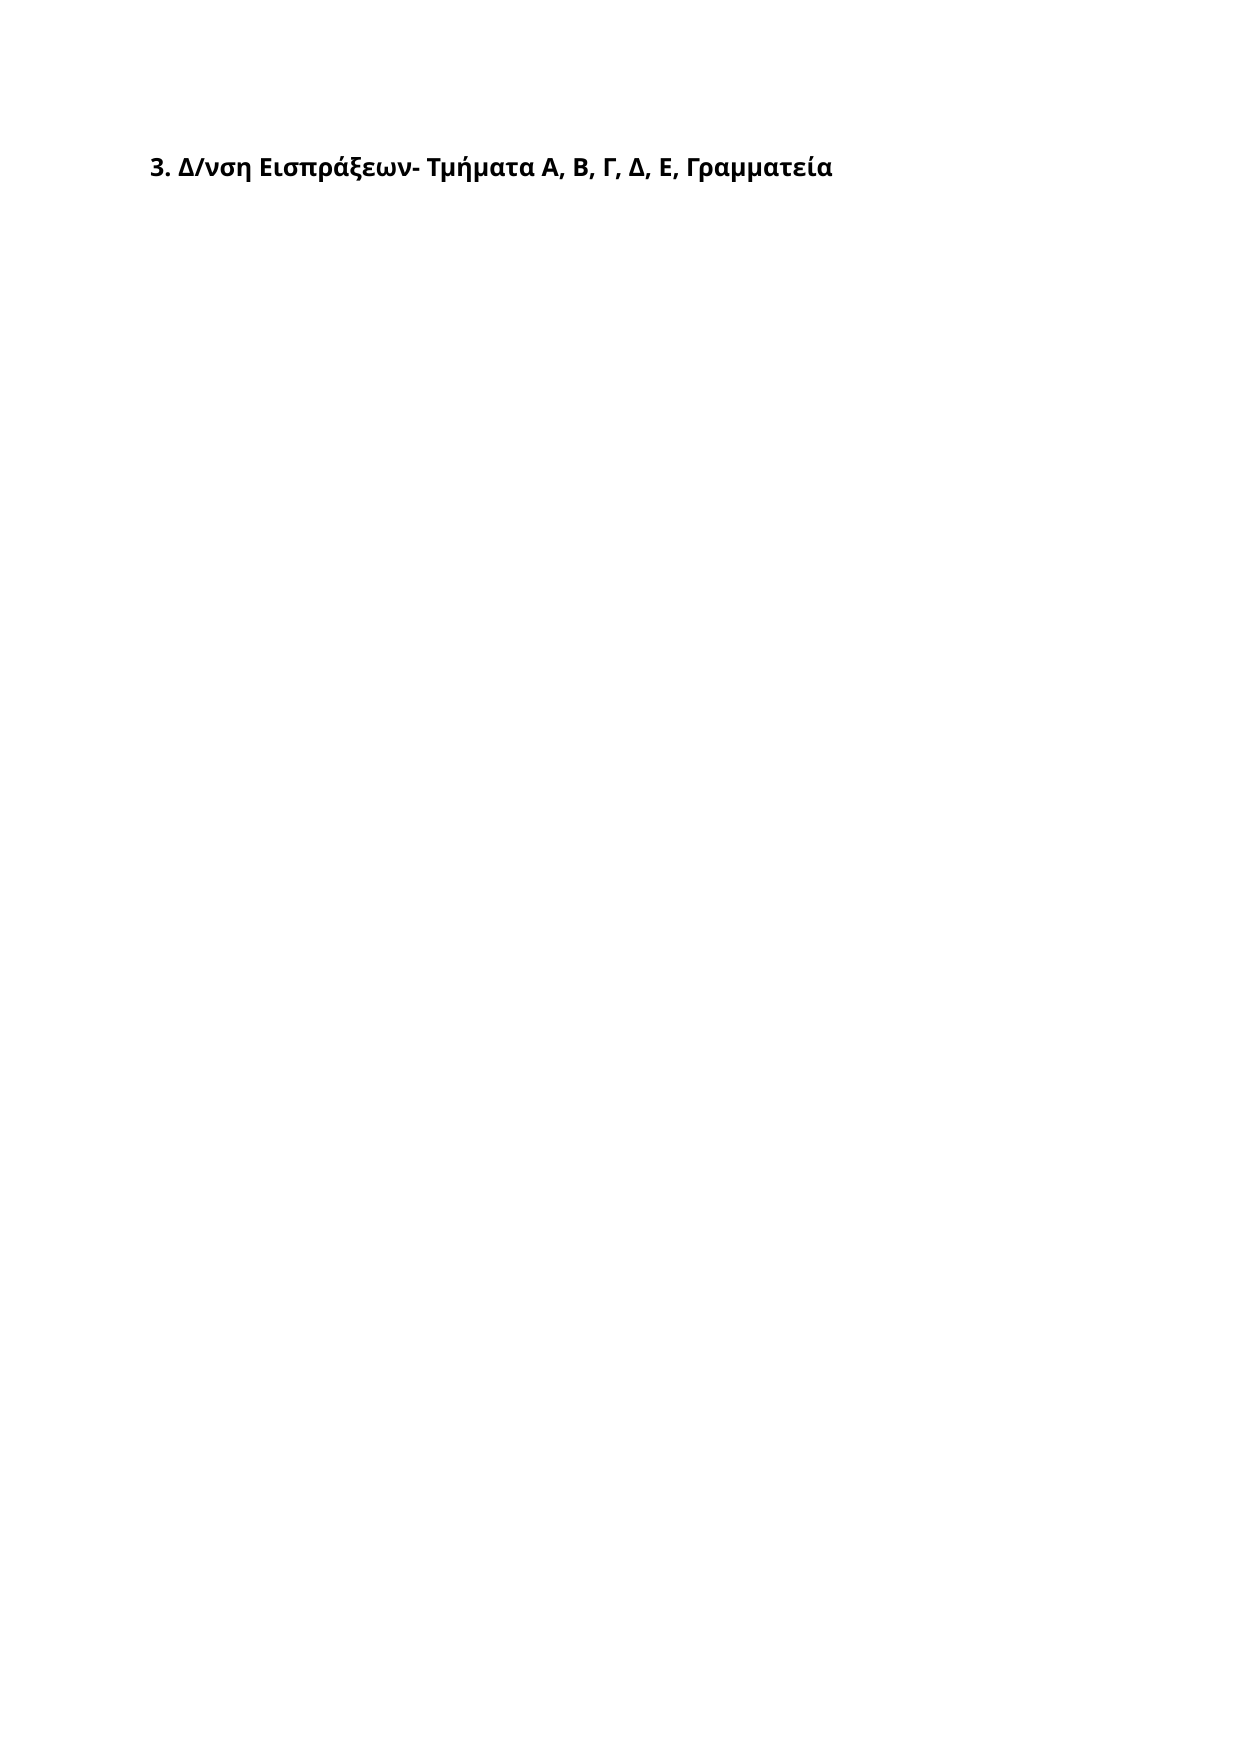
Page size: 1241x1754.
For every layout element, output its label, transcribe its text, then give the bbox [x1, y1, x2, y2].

text 3. Δ/νση Εισπράξεων- Τμήματα Α, Β, Γ, Δ, Ε, Γραμματεία [150, 150, 1090, 184]
